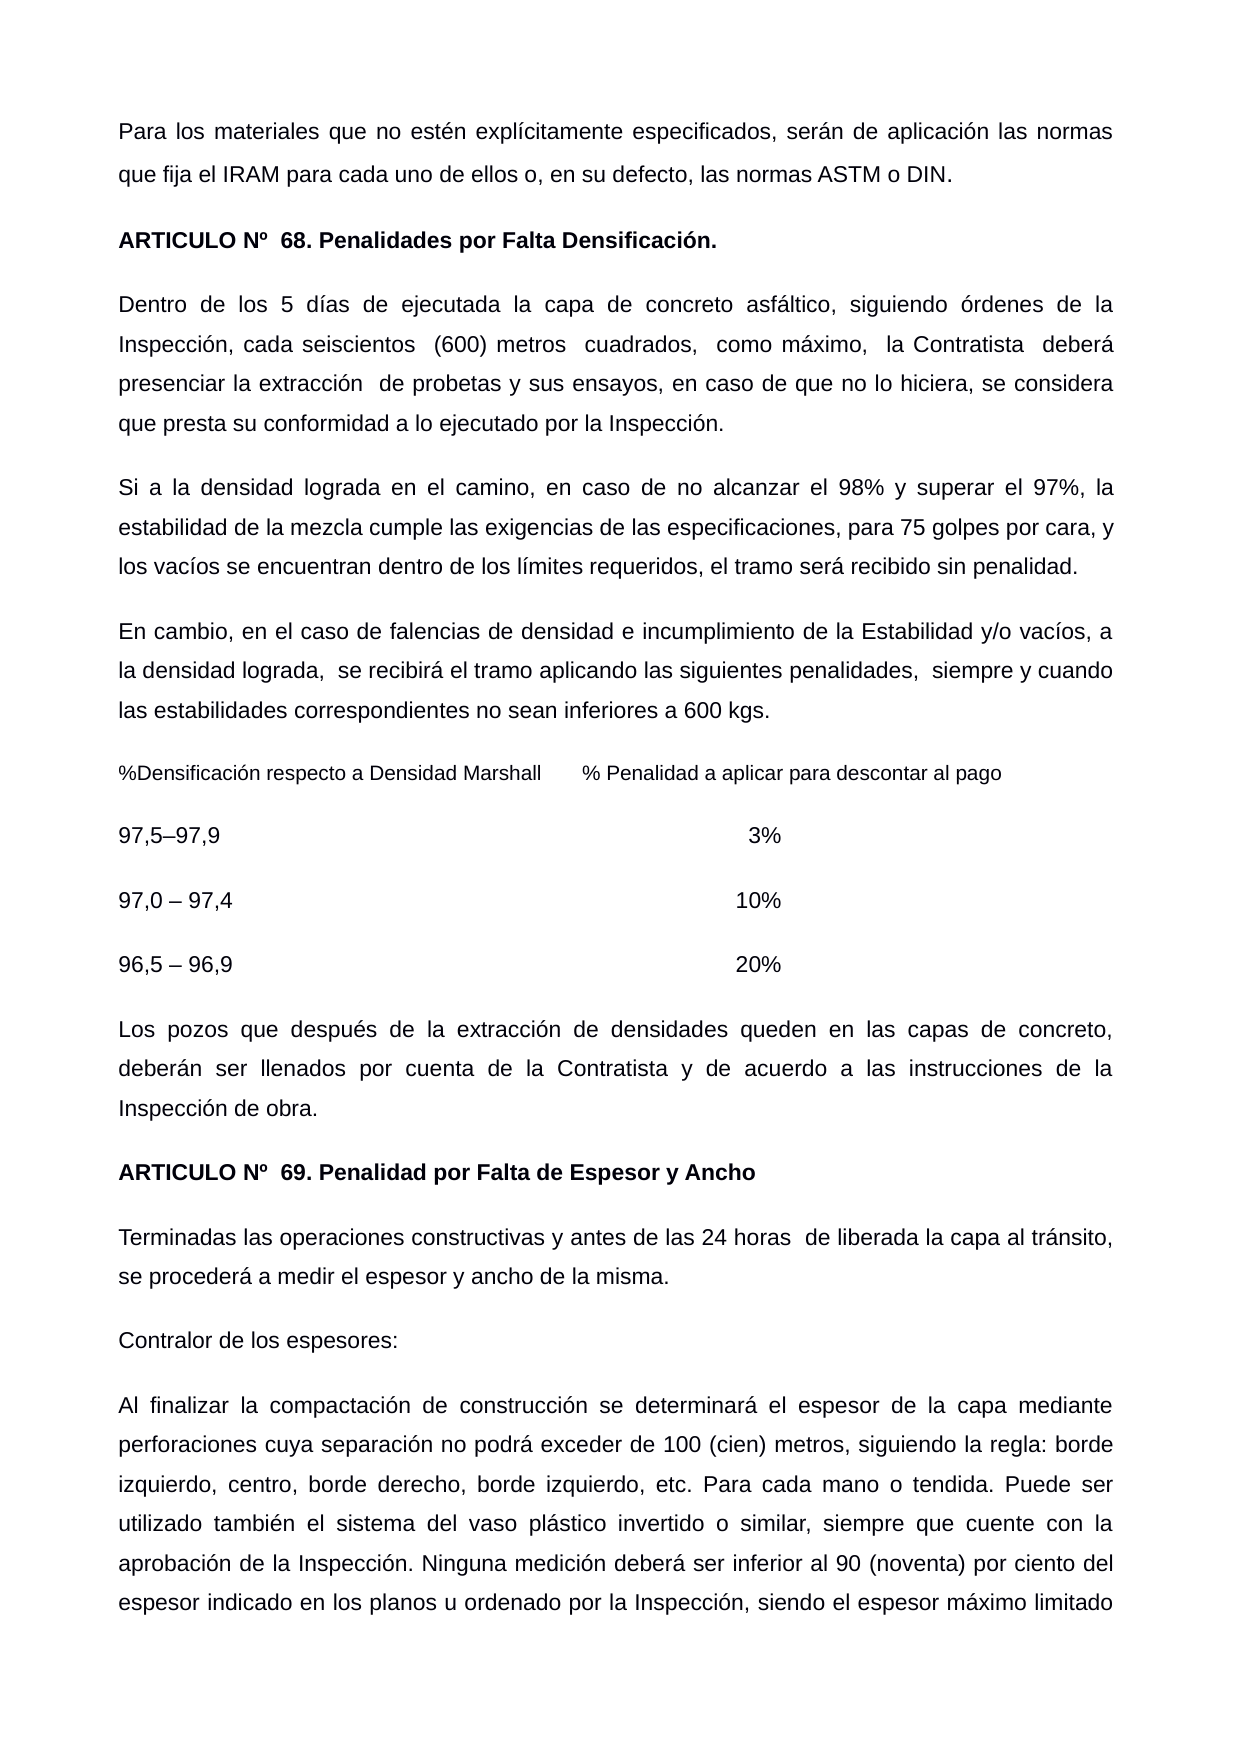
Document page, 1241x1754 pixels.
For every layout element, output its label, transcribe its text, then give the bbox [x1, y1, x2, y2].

text Contralor de los espesores: [118, 1327, 1122, 1354]
text 97,0 – 97,4 10% [118, 887, 1107, 913]
text Los pozos que después de la extracción de densidades queden en las capas de concreto, deberán ser llenados por cuenta de la Contratista y de acuerdo a las instrucciones de la Inspección de obra. [118, 1016, 1114, 1121]
text Terminadas las operaciones constructivas y antes de las 24 horas de liberada la capa al tránsito, se procederá a medir el espesor y ancho de la misma. [118, 1223, 1114, 1289]
text Dentro de los 5 días de ejecutada la capa de concreto asfáltico, siguiendo órdenes de la Inspección, cada seiscientos (600) metros cuadrados, como máximo, la Contratista deberá presenciar la extracción de probetas y sus ensayos, en caso de que no lo hiciera, se considera que presta su conformidad a lo ejecutado por la Inspección. [118, 291, 1115, 436]
text 96,5 – 96,9 20% [118, 951, 1122, 977]
text En cambio, en el caso de falencias de densidad e incumplimiento de la Estabilidad y/o vacíos, a la densidad lograda, se recibirá el tramo aplicando las siguientes penalidades, siempre y cuando las estabilidades correspondientes no sean inferiores a 600 kgs. [118, 618, 1114, 723]
text ARTICULO Nº 68. Penalidades por Falta Densificación. [118, 227, 1122, 253]
text ARTICULO Nº 69. Penalidad por Falta de Espesor y Ancho [118, 1159, 1116, 1185]
text Si a la densidad lograda en el camino, en caso de no alcanzar el 98% y superar el 97%, la estabilidad de la mezcla cumple las exigencias de las especificaciones, para 75 golpes por cara, y los vacíos se encuentran dentro de los límites requeridos, el tramo será recibido sin penalidad. [118, 474, 1115, 580]
text Al finalizar la compactación de construcción se determinará el espesor de la capa mediante perforaciones cuya separación no podrá exceder de 100 (cien) metros, siguiendo la regla: borde izquierdo, centro, borde derecho, borde izquierdo, etc. Para cada mano o tendida. Puede ser utilizado también el sistema del vaso plástico invertido o similar, siempre que cuente con la aprobación de la Inspección. Ninguna medición deberá ser inferior al 90 (noventa) por ciento del espesor indicado en los planos u ordenado por la Inspección, siendo el espesor máximo limitado [118, 1392, 1114, 1616]
text %Densificación respecto a Densidad Marshall % Penalidad a aplicar para descontar al pago [118, 761, 1122, 785]
text 97,5–97,9 3% [118, 822, 1122, 848]
text Para los materiales que no estén explícitamente especificados, serán de aplicación las normas que fija el IRAM para cada uno de ellos o, en su defecto, las normas ASTM o DIN. [118, 118, 1113, 188]
